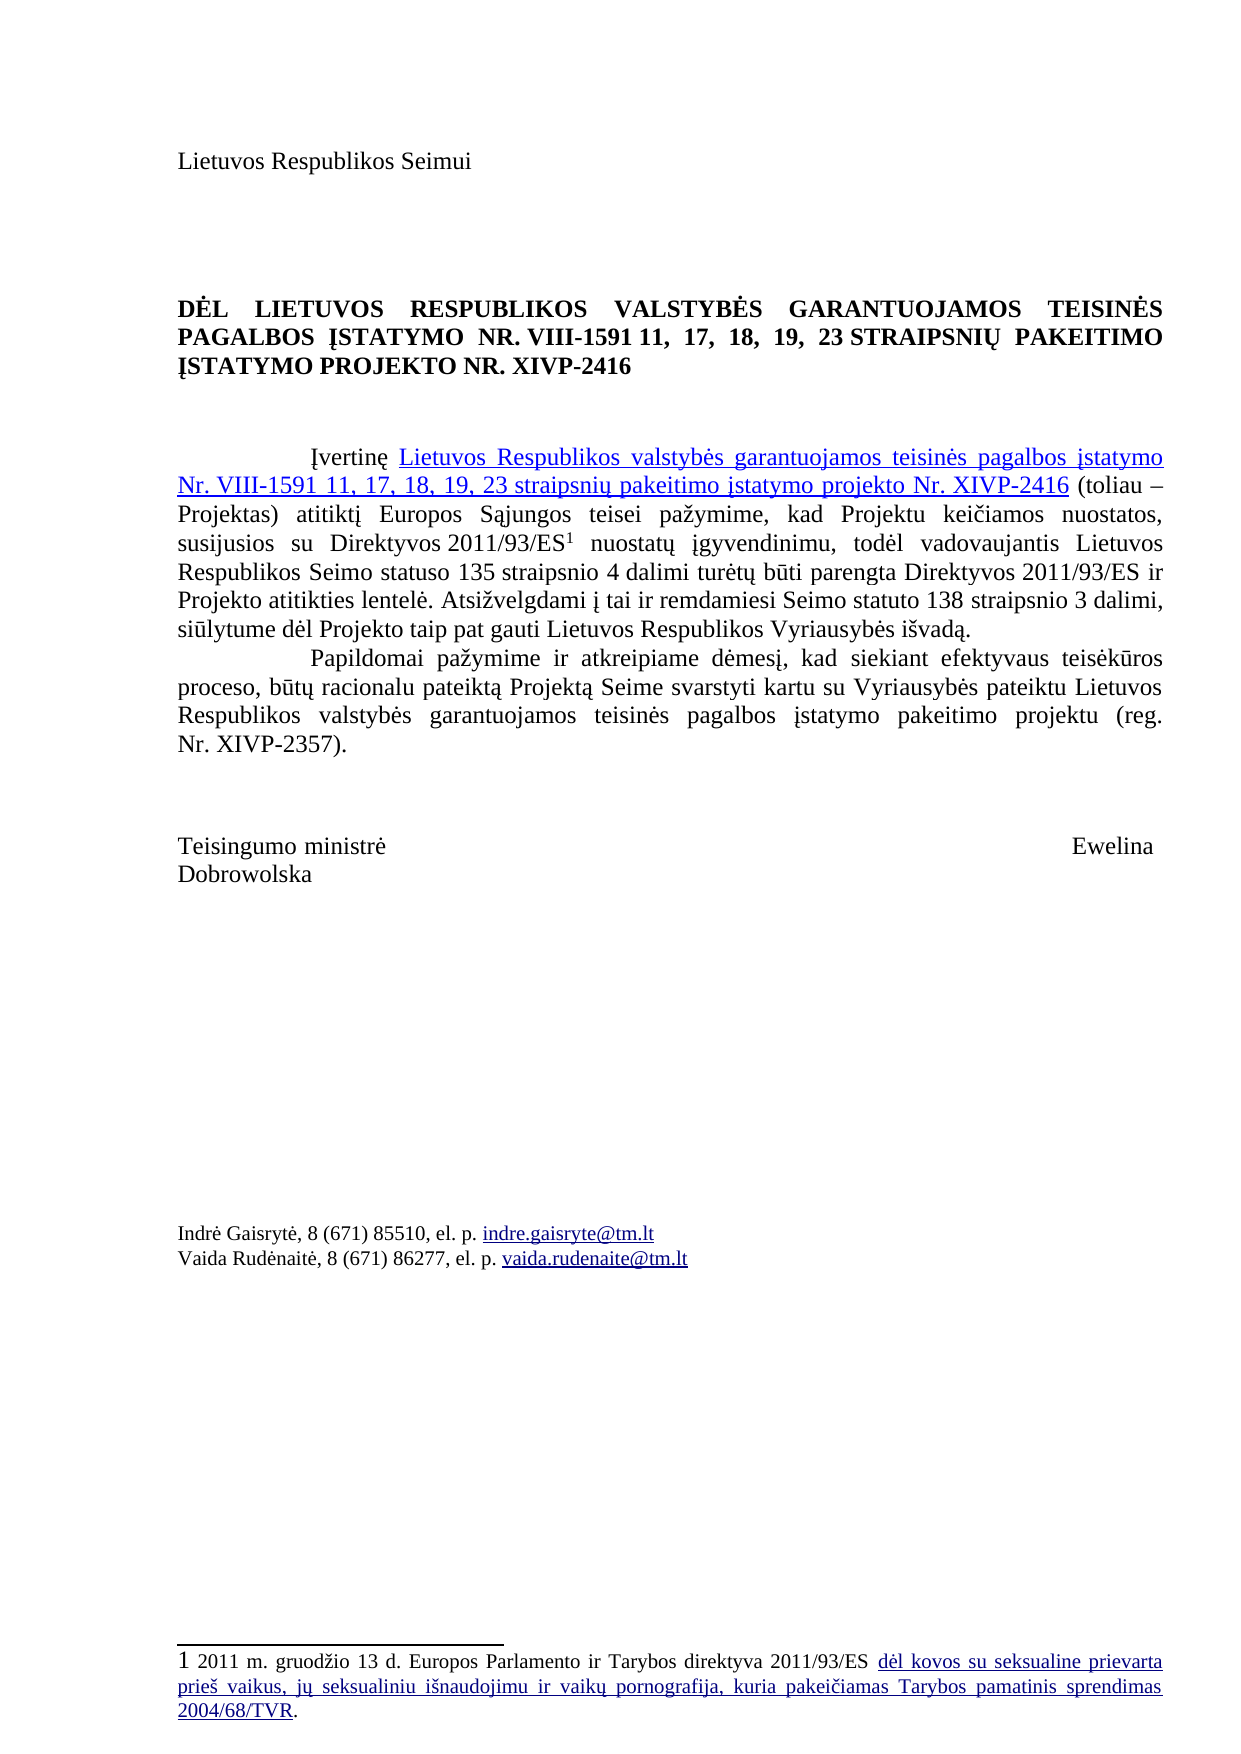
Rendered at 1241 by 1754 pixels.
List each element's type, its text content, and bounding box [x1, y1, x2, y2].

text Įvertinę Lietuvos Respublikos valstybės garantuojamos teisinės pagalbos įstatymo Nr. VIII-1591 11, 17, 18, 19, 23 straipsnių pakeitimo įstatymo projekto Nr. XIVP-2416 (toliau – Projektas) atitiktį Europos Sąjungos teisei pažymime, kad Projektu keičiamos nuostatos, susijusios su Direktyvos 2011/93/ES nuostatų įgyvendinimu, todėl vadovaujantis Lietuvos Respublikos Seimo statuso 135 straipsnio 4 dalimi turėtų būti parengta Direktyvos 2011/93/ES ir Projekto atitikties lentelė. Atsižvelgdami į tai ir remdamiesi Seimo statuto 138 straipsnio 3 dalimi, siūlytume dėl Projekto taip pat gauti Lietuvos Respublikos Vyriausybės išvadą. [177, 442, 1163, 643]
text 2011 m. gruodžio 13 d. Europos Parlamento ir Tarybos direktyva 2011/93/ES dėl kovos su seksualine prievarta prieš vaikus, jų seksualiniu išnaudojimu ir vaikų pornografija, kuria pakeičiamas Tarybos pamatinis sprendimas [177, 1645, 1163, 1695]
text Vaida Rudėnaitė, 8 (671) 86277, el. p. vaida.rudenaite@tm.lt [177, 1245, 1163, 1269]
text DĖL LIETUVOS RESPUBLIKOS VALSTYBĖS GARANTUOJAMOS TEISINĖS PAGALBOS ĮSTATYMO NR. VIII‑1591 11, 17, 18, 19, 23 STRAIPSNIŲ PAKEITIMO ĮSTATYMO PROJEKTO NR. XIVP-2416 [177, 294, 1163, 380]
text Indrė Gaisrytė, 8 (671) 85510, el. p. indre.gaisryte@tm.lt [177, 1221, 1163, 1245]
text Papildomai pažymime ir atkreipiame dėmesį, kad siekiant efektyvaus teisėkūros proceso, būtų racionalu pateiktą Projektą Seime svarstyti kartu su Vyriausybės pateiktu Lietuvos Respublikos valstybės garantuojamos teisinės pagalbos įstatymo pakeitimo projektu (reg. Nr. XIVP-2357). [177, 643, 1163, 758]
text Teisingumo ministrė Ewelina Dobrowolska [177, 831, 1163, 888]
text 2004/68/TVR. [177, 1696, 1163, 1722]
text Lietuvos Respublikos Seimui [177, 146, 1130, 174]
